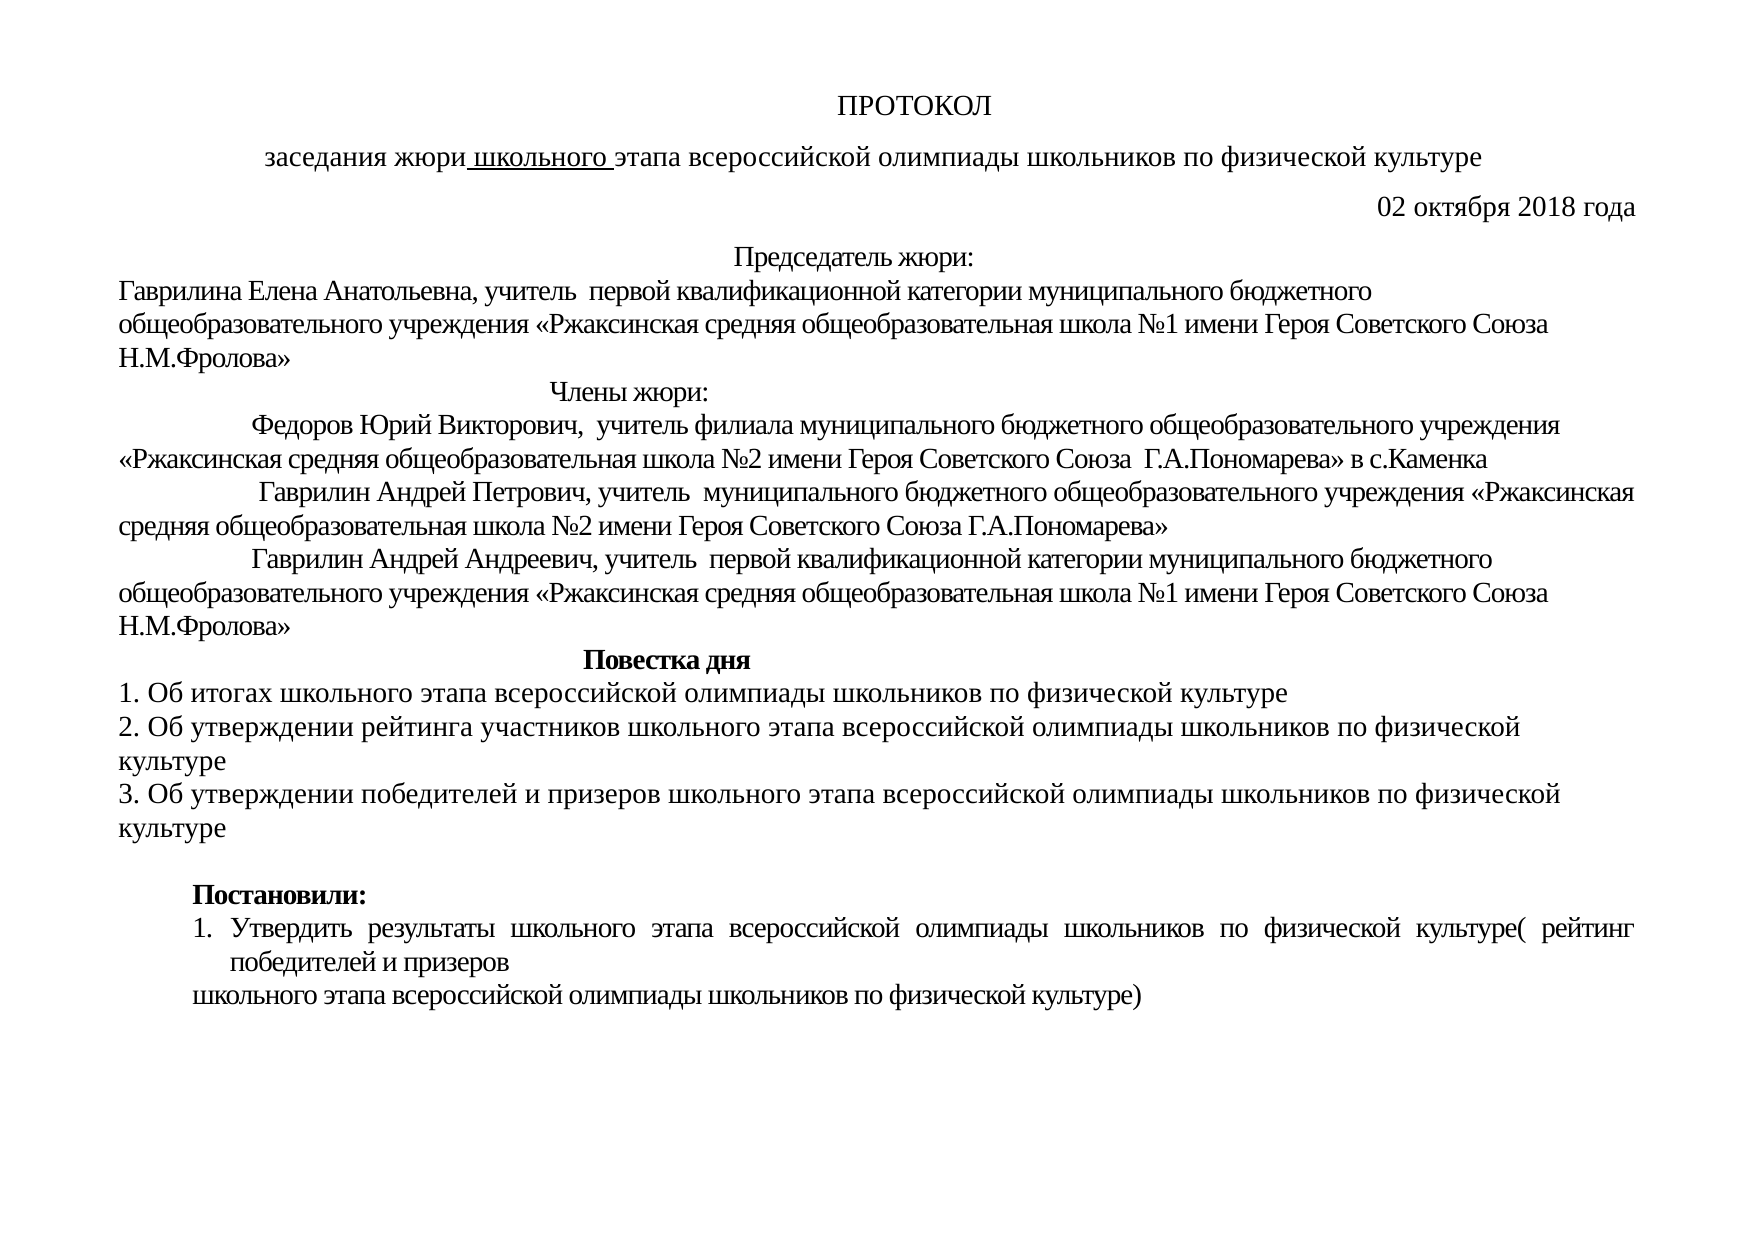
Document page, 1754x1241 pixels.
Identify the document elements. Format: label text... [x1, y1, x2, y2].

text заседания жюри школьного этапа всероссийской олимпиады школьников по физической культуре [118, 139, 1636, 172]
text 02 октября 2018 года [118, 189, 1636, 223]
text Постановили: [118, 877, 1636, 910]
text Повестка дня [118, 642, 1636, 676]
text Члены жюри: [118, 374, 1636, 407]
text Гаврилина Елена Анатольевна, учитель первой квалификационной категории муниципального бюджетного общеобразовательного учреждения «Ржаксинская средняя общеобразовательная школа №1 имени Героя Советского Союза Н.М.Фролова» [118, 273, 1636, 374]
text протокол [118, 88, 1636, 122]
text Председатель жюри: [118, 239, 1636, 273]
text 1. Об итогах школьного этапа всероссийской олимпиады школьников по физической культуре [118, 676, 1636, 709]
list Утвердить результаты школьного этапа всероссийской олимпиады школьников по физической культуре( рейтинг победителей и призеров [192, 910, 1636, 977]
text школьного этапа всероссийской олимпиады школьников по физической культуре) [118, 977, 1636, 1011]
text Федоров Юрий Викторович, учитель филиала муниципального бюджетного общеобразовательного учреждения «Ржаксинская средняя общеобразовательная школа №2 имени Героя Советского Союза Г.А.Пономарева» в с.Каменка [118, 407, 1636, 474]
text Гаврилин Андрей Андреевич, учитель первой квалификационной категории муниципального бюджетного общеобразовательного учреждения «Ржаксинская средняя общеобразовательная школа №1 имени Героя Советского Союза Н.М.Фролова» [118, 541, 1636, 642]
text Гаврилин Андрей Петрович, учитель муниципального бюджетного общеобразовательного учреждения «Ржаксинская средняя общеобразовательная школа №2 имени Героя Советского Союза Г.А.Пономарева» [118, 474, 1636, 541]
text 3. Об утверждении победителей и призеров школьного этапа всероссийской олимпиады школьников по физической культуре [118, 776, 1636, 843]
text 2. Об утверждении рейтинга участников школьного этапа всероссийской олимпиады школьников по физической культуре [118, 709, 1636, 776]
